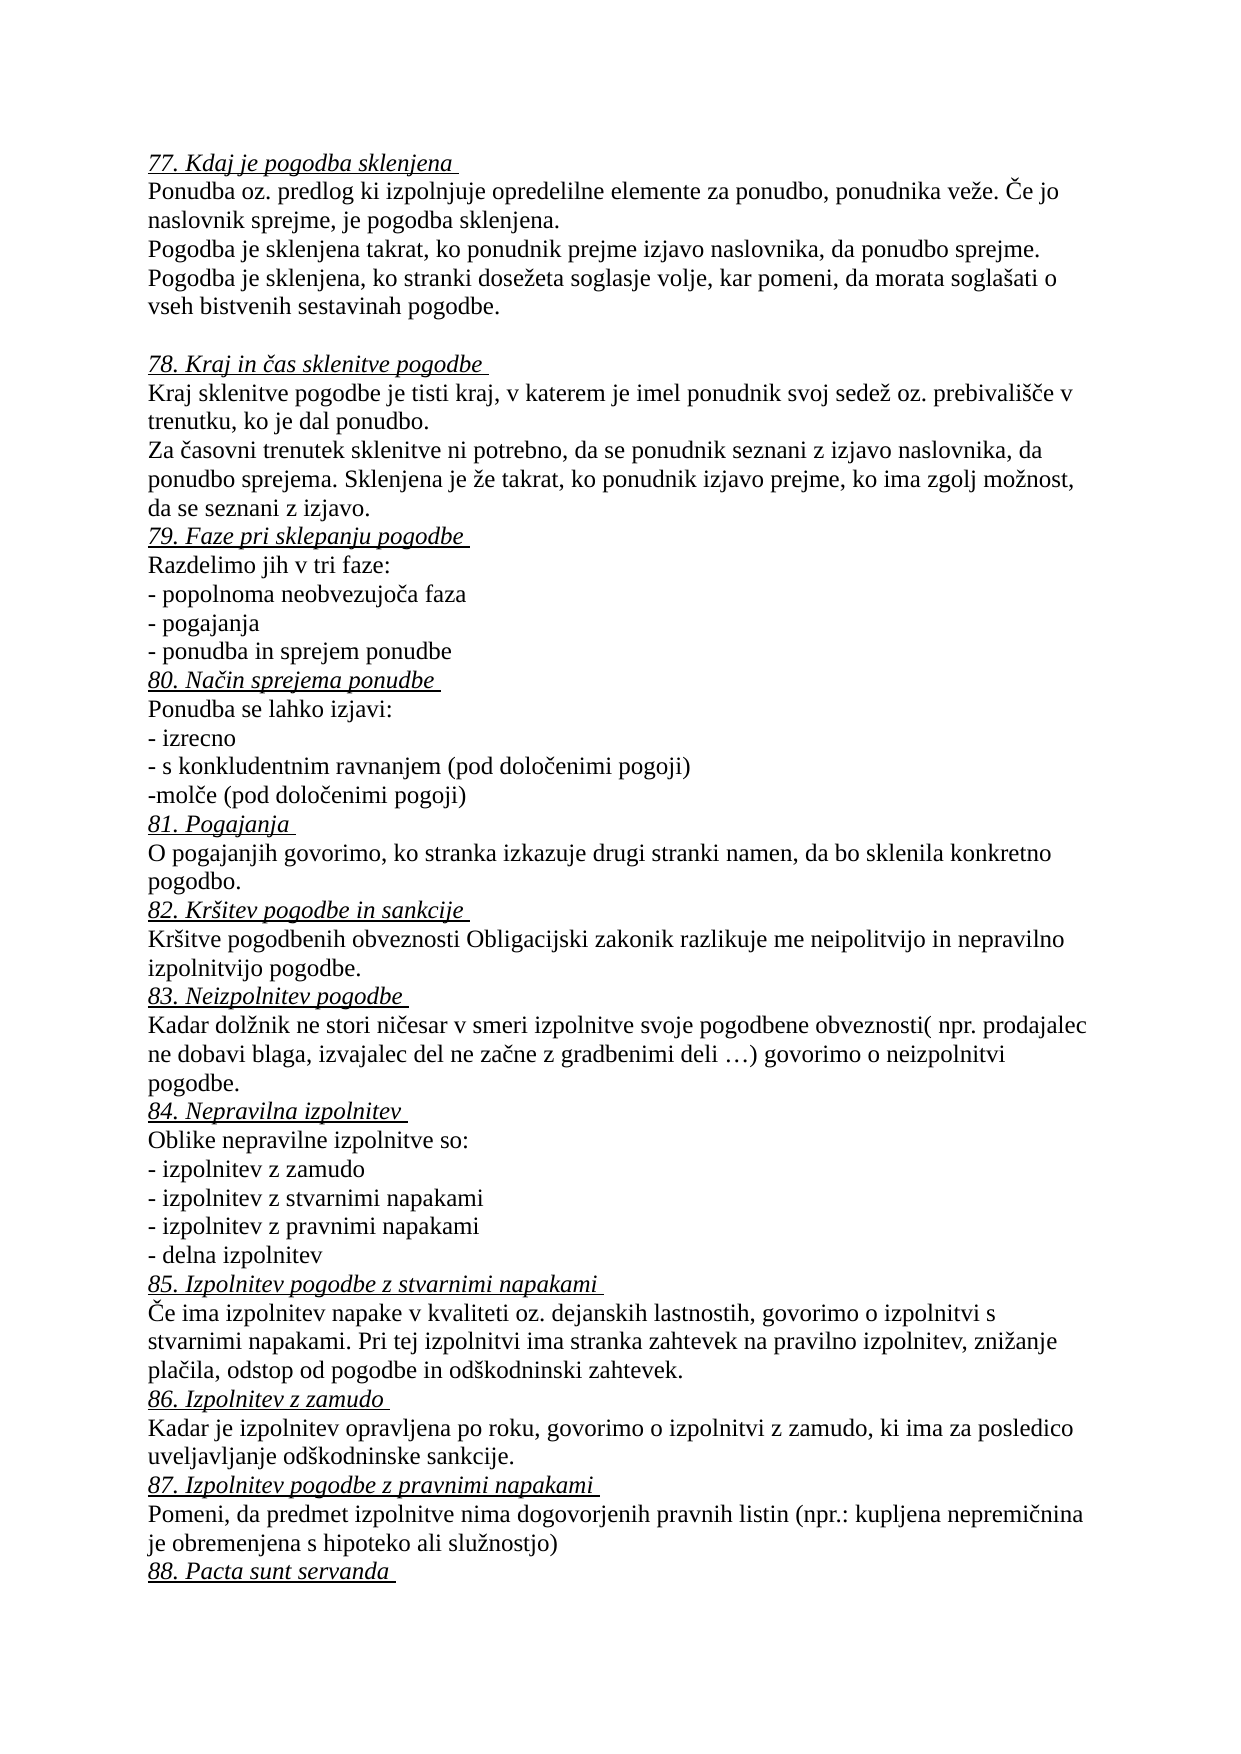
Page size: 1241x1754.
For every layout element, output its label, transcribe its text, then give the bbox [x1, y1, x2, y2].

text 77. Kdaj je pogodba sklenjena Ponudba oz. predlog ki izpolnjuje opredelilne elemente za ponudbo, ponudnika veže. Če jo naslovnik sprejme, je pogodba sklenjena. Pogodba je sklenjena takrat, ko ponudnik prejme izjavo naslovnika, da ponudbo sprejme. Pogodba je sklenjena, ko stranki dosežeta soglasje volje, kar pomeni, da morata soglašati o vseh bistvenih sestavinah pogodbe. [148, 148, 1093, 320]
text 78. Kraj in čas sklenitve pogodbe Kraj sklenitve pogodbe je tisti kraj, v katerem je imel ponudnik svoj sedež oz. prebivališče v trenutku, ko je dal ponudbo. Za časovni trenutek sklenitve ni potrebno, da se ponudnik seznani z izjavo naslovnika, da ponudbo sprejema. Sklenjena je že takrat, ko ponudnik izjavo prejme, ko ima zgolj možnost, da se seznani z izjavo. 79. Faze pri sklepanju pogodbe Razdelimo jih v tri faze: - popolnoma neobvezujoča faza - pogajanja - ponudba in sprejem ponudbe 80. Način sprejema ponudbe Ponudba se lahko izjavi: - izrecno - s konkludentnim ravnanjem (pod določenimi pogoji) -molče (pod določenimi pogoji) 81. Pogajanja O pogajanjih govorimo, ko stranka izkazuje drugi stranki namen, da bo sklenila konkretno pogodbo. 82. Kršitev pogodbe in sankcije Kršitve pogodbenih obveznosti Obligacijski zakonik razlikuje me neipolitvijo in nepravilno izpolnitvijo pogodbe. 83. Neizpolnitev pogodbe Kadar dolžnik ne stori ničesar v smeri izpolnitve svoje pogodbene obveznosti( npr. prodajalec ne dobavi blaga, izvajalec del ne začne z gradbenimi deli …) govorimo o neizpolnitvi pogodbe. 84. Nepravilna izpolnitev Oblike nepravilne izpolnitve so: - izpolnitev z zamudo - izpolnitev z stvarnimi napakami - izpolnitev z pravnimi napakami - delna izpolnitev 85. Izpolnitev pogodbe z stvarnimi napakami Če ima izpolnitev napake v kvaliteti oz. dejanskih lastnostih, govorimo o izpolnitvi s stvarnimi napakami. Pri tej izpolnitvi ima stranka zahtevek na pravilno izpolnitev, znižanje plačila, odstop od pogodbe in odškodninski zahtevek. 86. Izpolnitev z zamudo Kadar je izpolnitev opravljena po roku, govorimo o izpolnitvi z zamudo, ki ima za posledico uveljavljanje odškodninske sankcije. 87. Izpolnitev pogodbe z pravnimi napakami Pomeni, da predmet izpolnitve nima dogovorjenih pravnih listin (npr.: kupljena nepremičnina je obremenjena s hipoteko ali služnostjo) 88. Pacta sunt servanda [148, 349, 1093, 1585]
